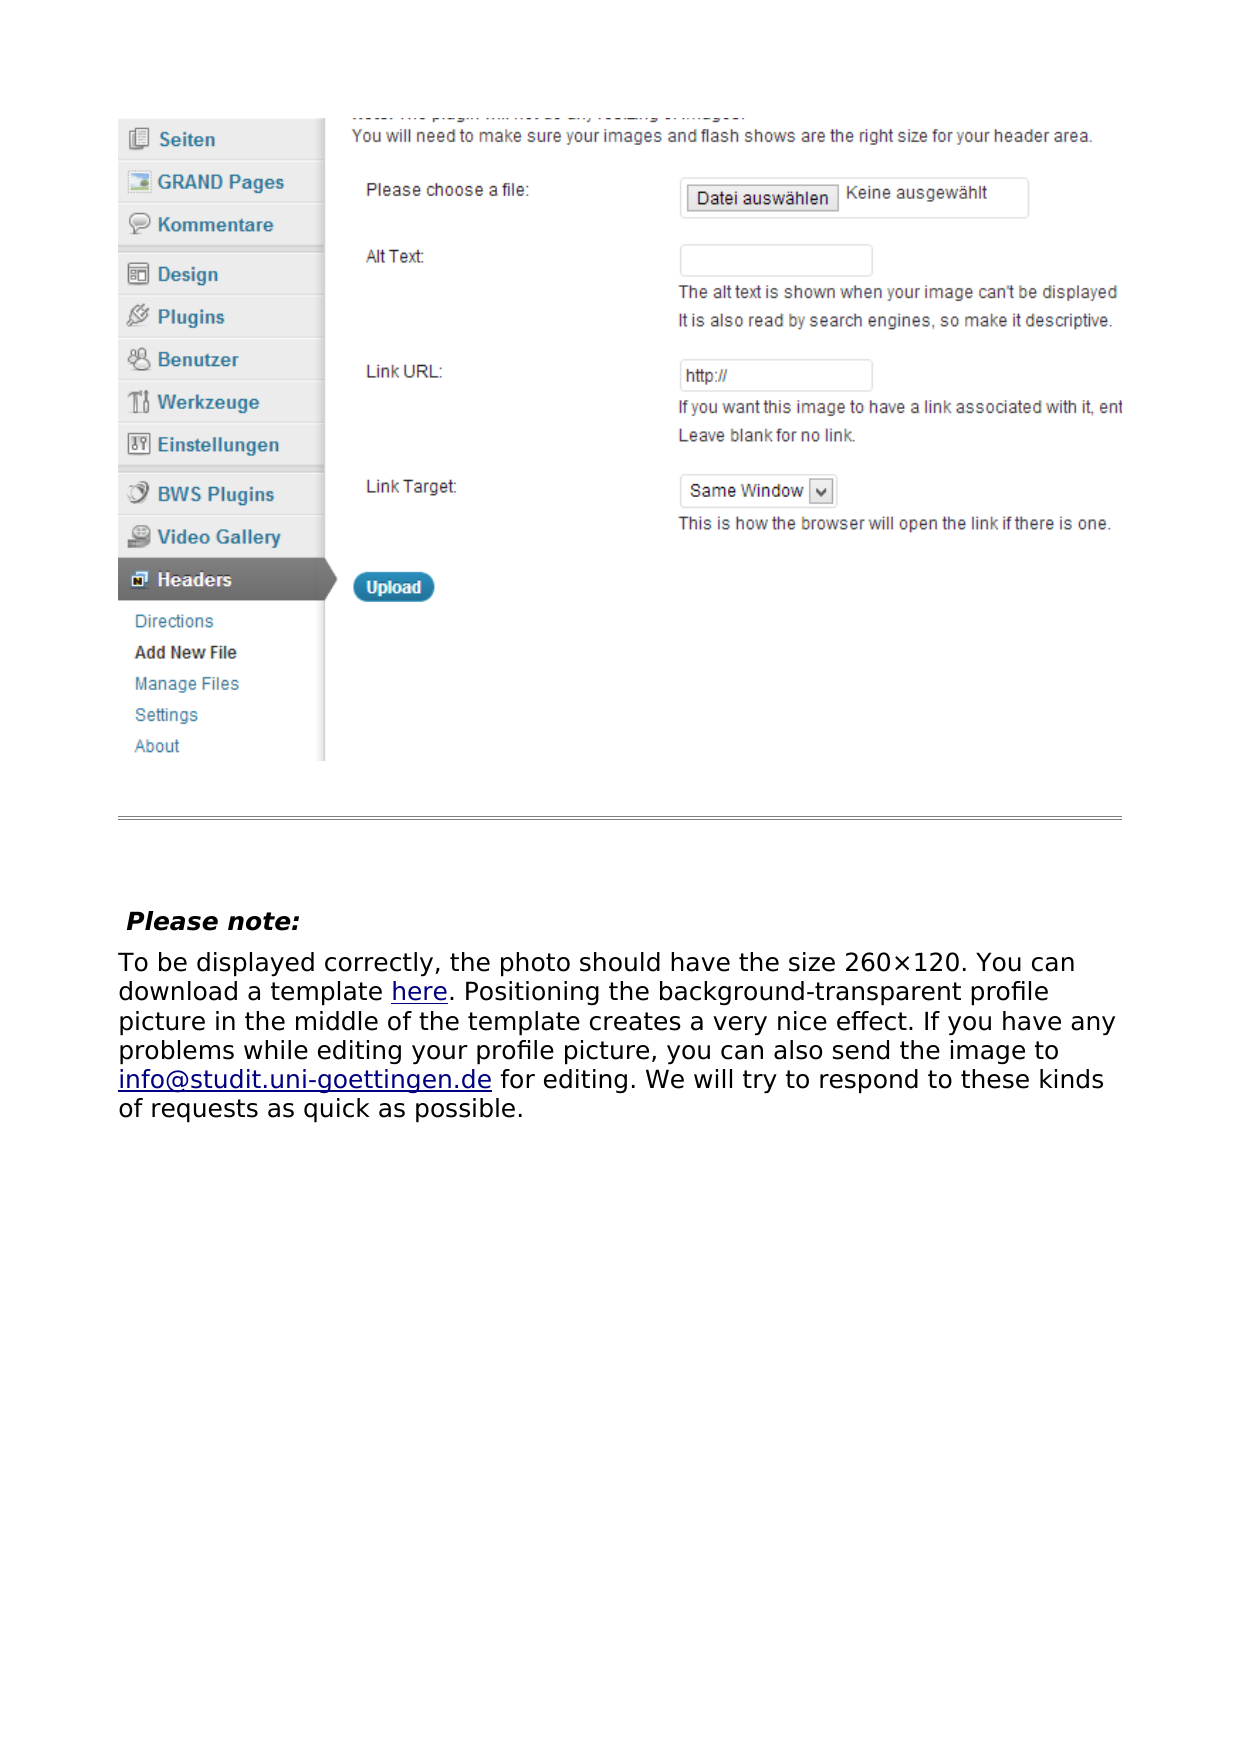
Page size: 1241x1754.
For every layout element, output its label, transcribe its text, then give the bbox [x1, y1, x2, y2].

text To be displayed correctly, the photo should have the size 260×120. You can download a template here. Positioning the background-transparent profile picture in the middle of the template creates a very nice effect. If you have any problems while editing your profile picture, you can also send the image to info@studit.uni-goettingen.de for editing. We will try to respond to these kinds of requests as quick as possible. [118, 948, 1122, 1123]
picture [118, 118, 1123, 761]
text Please note: [118, 848, 1122, 936]
